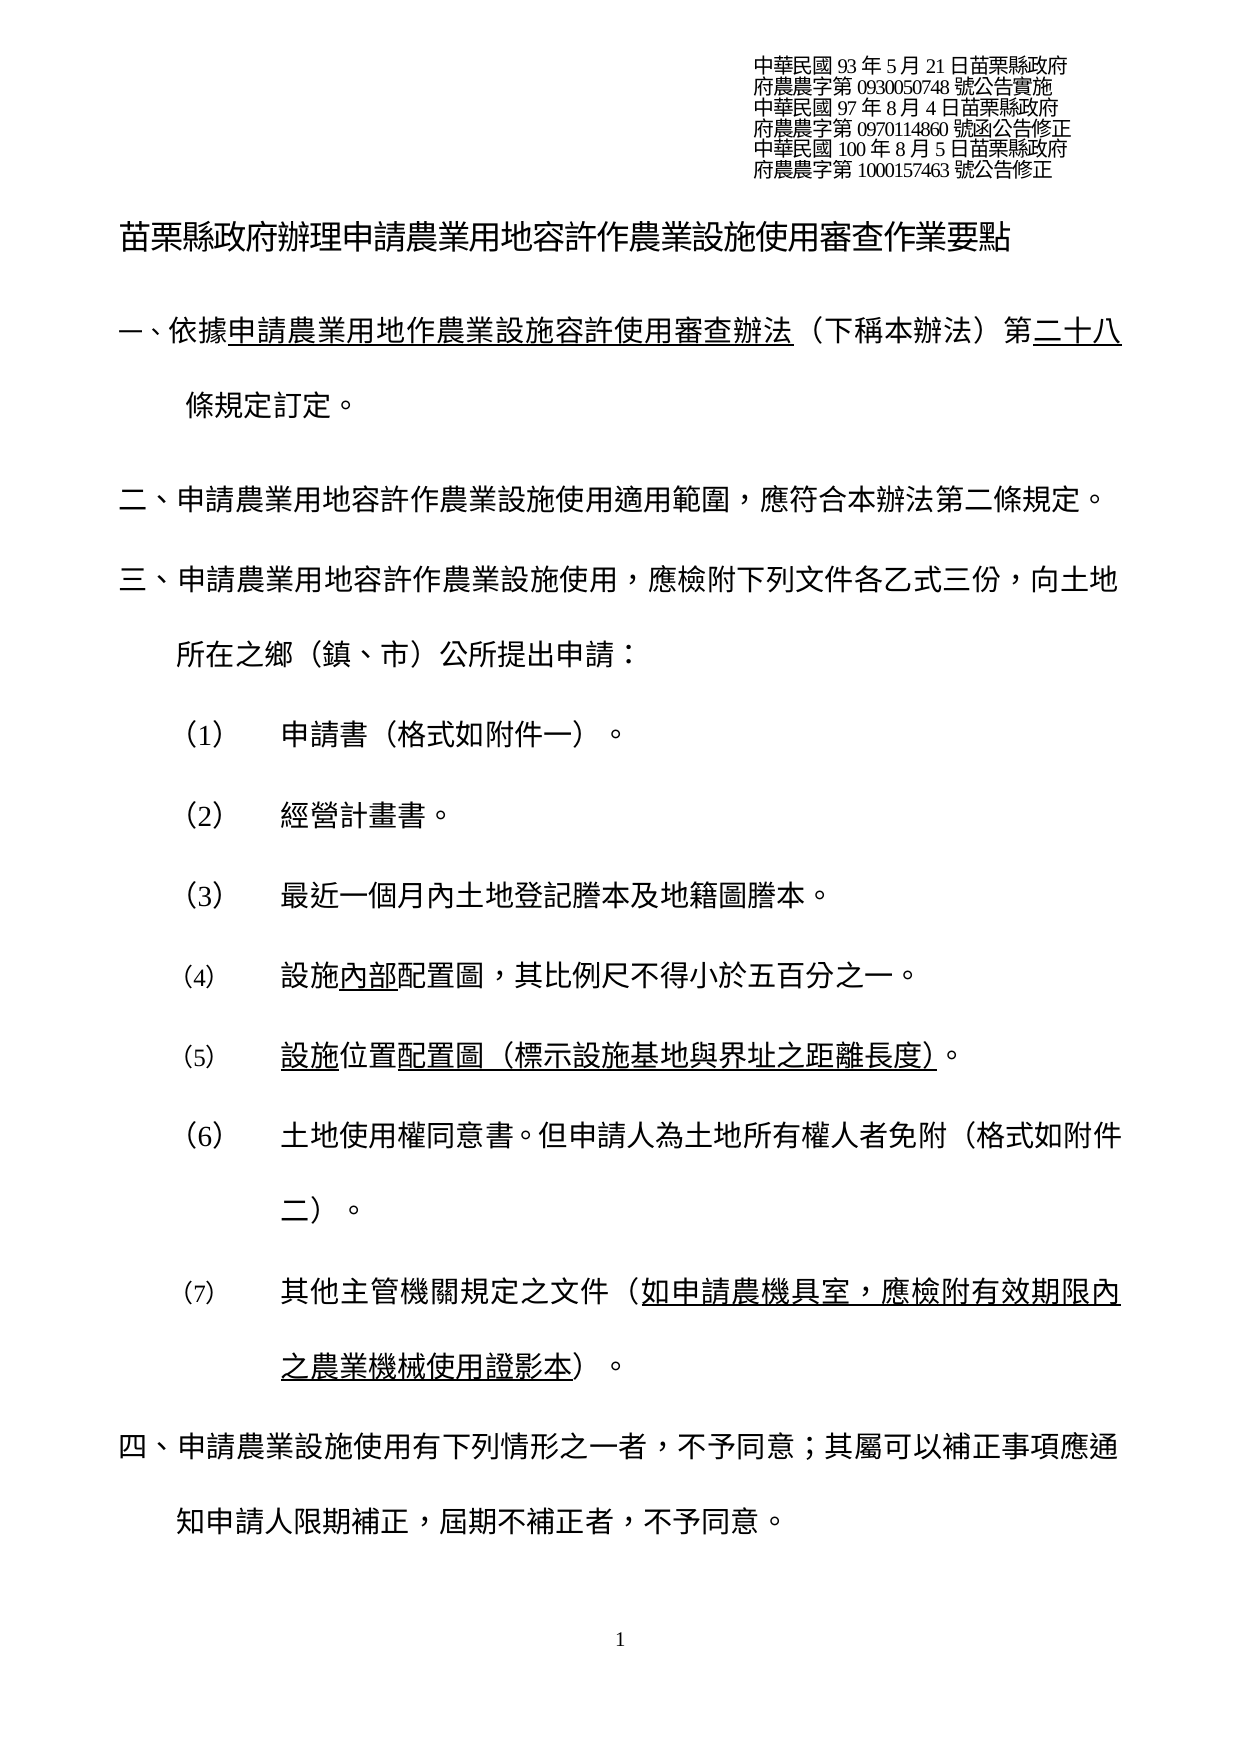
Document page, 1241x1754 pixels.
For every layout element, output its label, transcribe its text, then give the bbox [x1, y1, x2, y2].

list 其他主管機關規定之文件（如申請農機具室，應檢附有效期限內之農業機械使用證影本）。 [168, 1252, 1122, 1402]
text 府農農字第0930050748號公告實施 [753, 78, 1077, 98]
text 四、申請農業設施使用有下列情形之一者，不予同意；其屬可以補正事項應通知申請人限期補正，屆期不補正者，不予同意。 [118, 1407, 1122, 1557]
list 依據申請農業用地作農業設施容許使用審查辦法（下稱本辦法）第二十八 條規定訂定。 [118, 291, 1122, 441]
list 設施位置配置圖（標示設施基地與界址之距離長度）。 [168, 1016, 1122, 1091]
list 經營計畫書。 [168, 776, 1122, 851]
text 中華民國93年5月21日苗栗縣政府 [753, 57, 1077, 78]
list 最近一個月內土地登記謄本及地籍圖謄本。 [168, 856, 1122, 931]
list 申請農業用地容許作農業設施使用適用範圍，應符合本辦法第二條規定。 [118, 460, 1122, 535]
list 設施內部配置圖，其比例尺不得小於五百分之一。 [168, 936, 1122, 1011]
text 府農農字第1000157463號公告修正 [753, 161, 1077, 181]
text 三、申請農業用地容許作農業設施使用，應檢附下列文件各乙式三份，向土地所在之鄉（鎮、市）公所提出申請： [118, 540, 1122, 690]
list 申請書（格式如附件一）。 [168, 696, 1122, 771]
text 苗栗縣政府辦理申請農業用地容許作農業設施使用審查作業要點 [118, 198, 1122, 273]
text 府農農字第0970114860號函公告修正 [753, 119, 1077, 140]
list 土地使用權同意書。但申請人為土地所有權人者免附（格式如附件二）。 [168, 1097, 1122, 1247]
text 中華民國97年8月4日苗栗縣政府 [753, 98, 1077, 119]
text 中華民國100年8月5日苗栗縣政府 [753, 140, 1077, 161]
